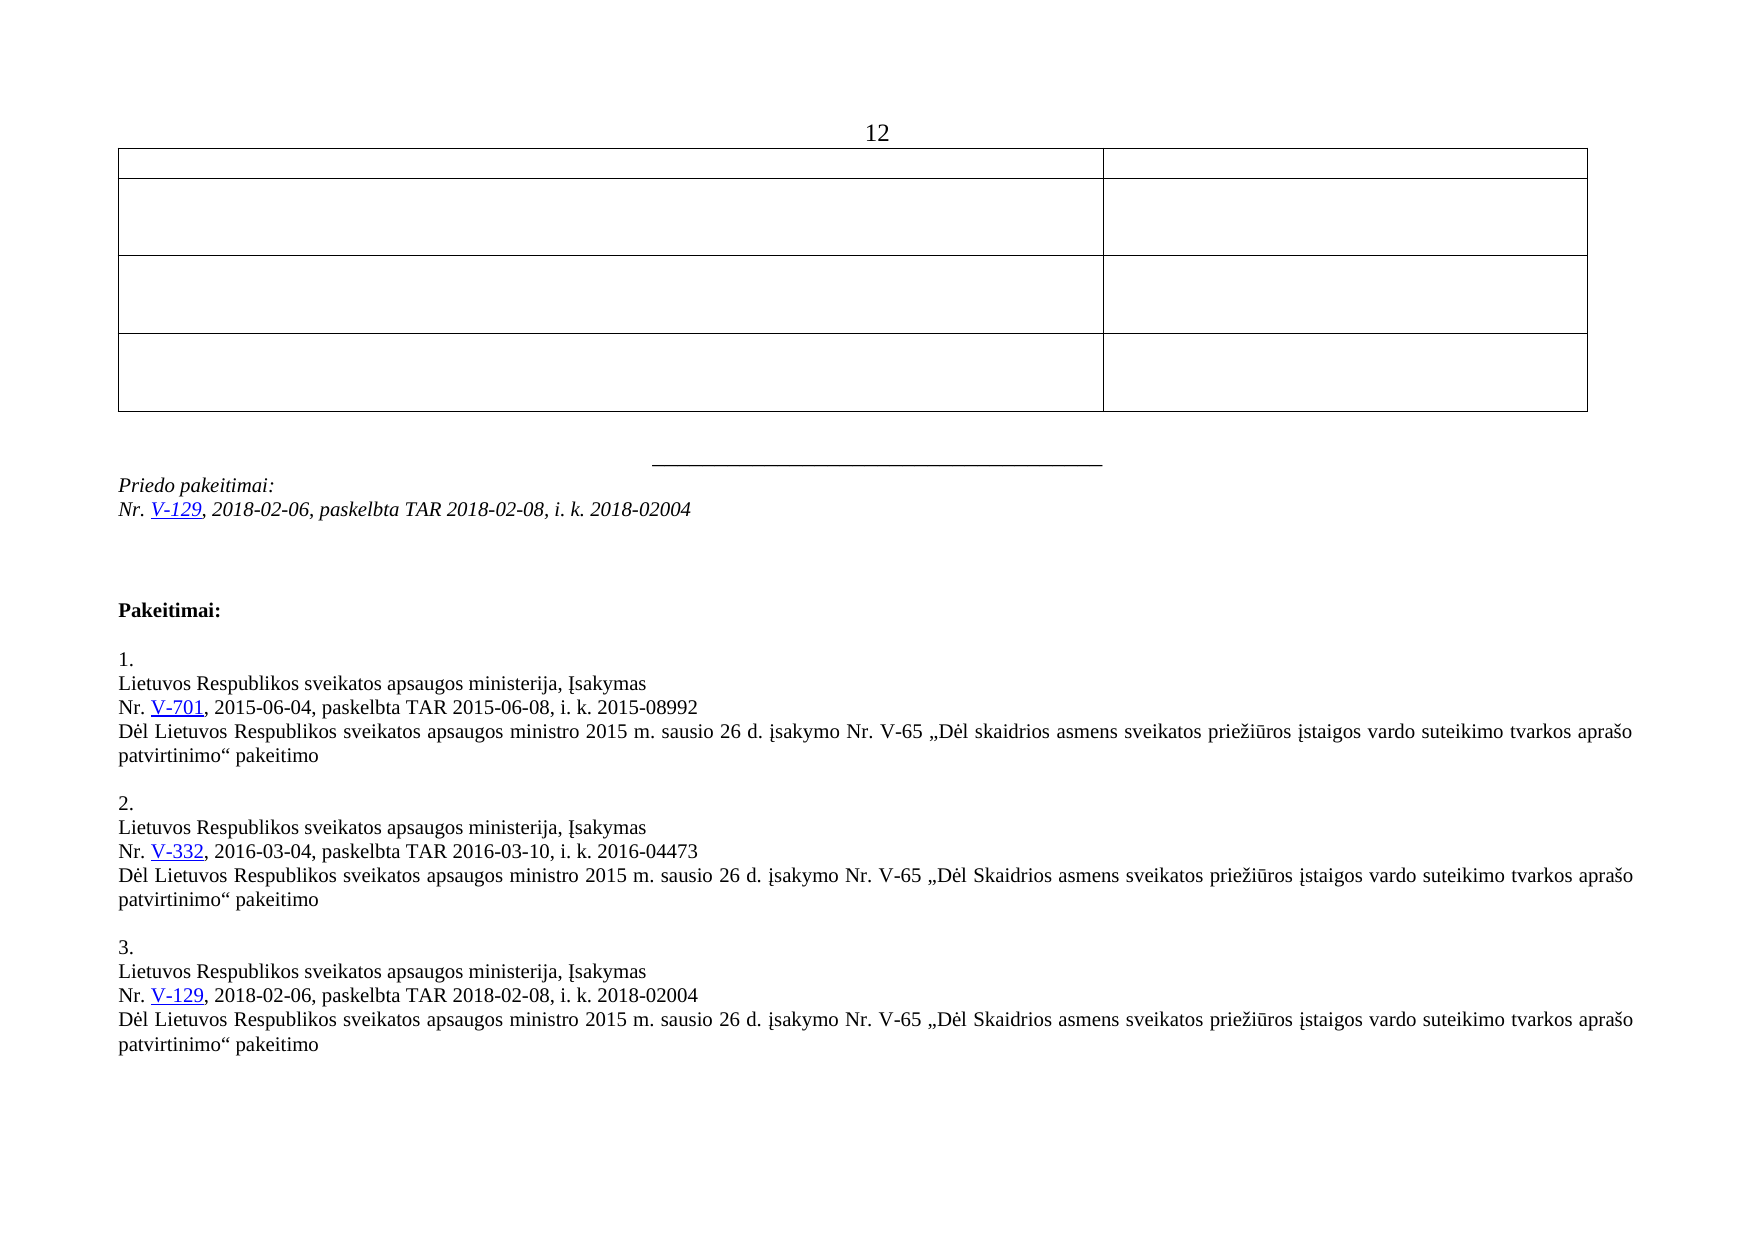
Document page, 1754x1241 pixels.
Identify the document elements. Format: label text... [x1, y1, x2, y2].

text 3. [118, 935, 1636, 959]
table_cell [1104, 334, 1587, 411]
text Pakeitimai: [118, 598, 1636, 622]
table_cell [119, 334, 1103, 411]
text 1. [118, 646, 1636, 671]
text Lietuvos Respublikos sveikatos apsaugos ministerija, Įsakymas [118, 671, 1636, 694]
table_cell [119, 256, 1103, 333]
text 2. [118, 791, 1636, 815]
text Dėl Lietuvos Respublikos sveikatos apsaugos ministro 2015 m. sausio 26 d. įsakymo Nr. V-65 „Dėl skaidrios asmens sveikatos priežiūros įstaigos vardo suteikimo tvarkos aprašo patvirtinimo“ pakeitimo [118, 719, 1636, 767]
text Lietuvos Respublikos sveikatos apsaugos ministerija, Įsakymas [118, 959, 1636, 983]
text Dėl Lietuvos Respublikos sveikatos apsaugos ministro 2015 m. sausio 26 d. įsakymo Nr. V-65 „Dėl Skaidrios asmens sveikatos priežiūros įstaigos vardo suteikimo tvarkos aprašo patvirtinimo“ pakeitimo [118, 1007, 1636, 1056]
text Nr. V-701, 2015-06-04, paskelbta TAR 2015-06-08, i. k. 2015-08992 [118, 694, 1636, 719]
table_cell [119, 179, 1103, 255]
table_cell [119, 149, 1103, 177]
text ____________________________________ [118, 440, 1636, 469]
text Dėl Lietuvos Respublikos sveikatos apsaugos ministro 2015 m. sausio 26 d. įsakymo Nr. V-65 „Dėl Skaidrios asmens sveikatos priežiūros įstaigos vardo suteikimo tvarkos aprašo patvirtinimo“ pakeitimo [118, 863, 1636, 911]
text Nr. V-332, 2016-03-04, paskelbta TAR 2016-03-10, i. k. 2016-04473 [118, 839, 1636, 863]
text Lietuvos Respublikos sveikatos apsaugos ministerija, Įsakymas [118, 815, 1636, 839]
text Nr. V-129, 2018-02-06, paskelbta TAR 2018-02-08, i. k. 2018-02004 [118, 497, 1636, 521]
table_cell [1104, 256, 1587, 333]
table_cell [1104, 179, 1587, 255]
table_cell [1104, 149, 1587, 177]
text Priedo pakeitimai: [118, 473, 1636, 497]
text Nr. V-129, 2018-02-06, paskelbta TAR 2018-02-08, i. k. 2018-02004 [118, 983, 1636, 1007]
